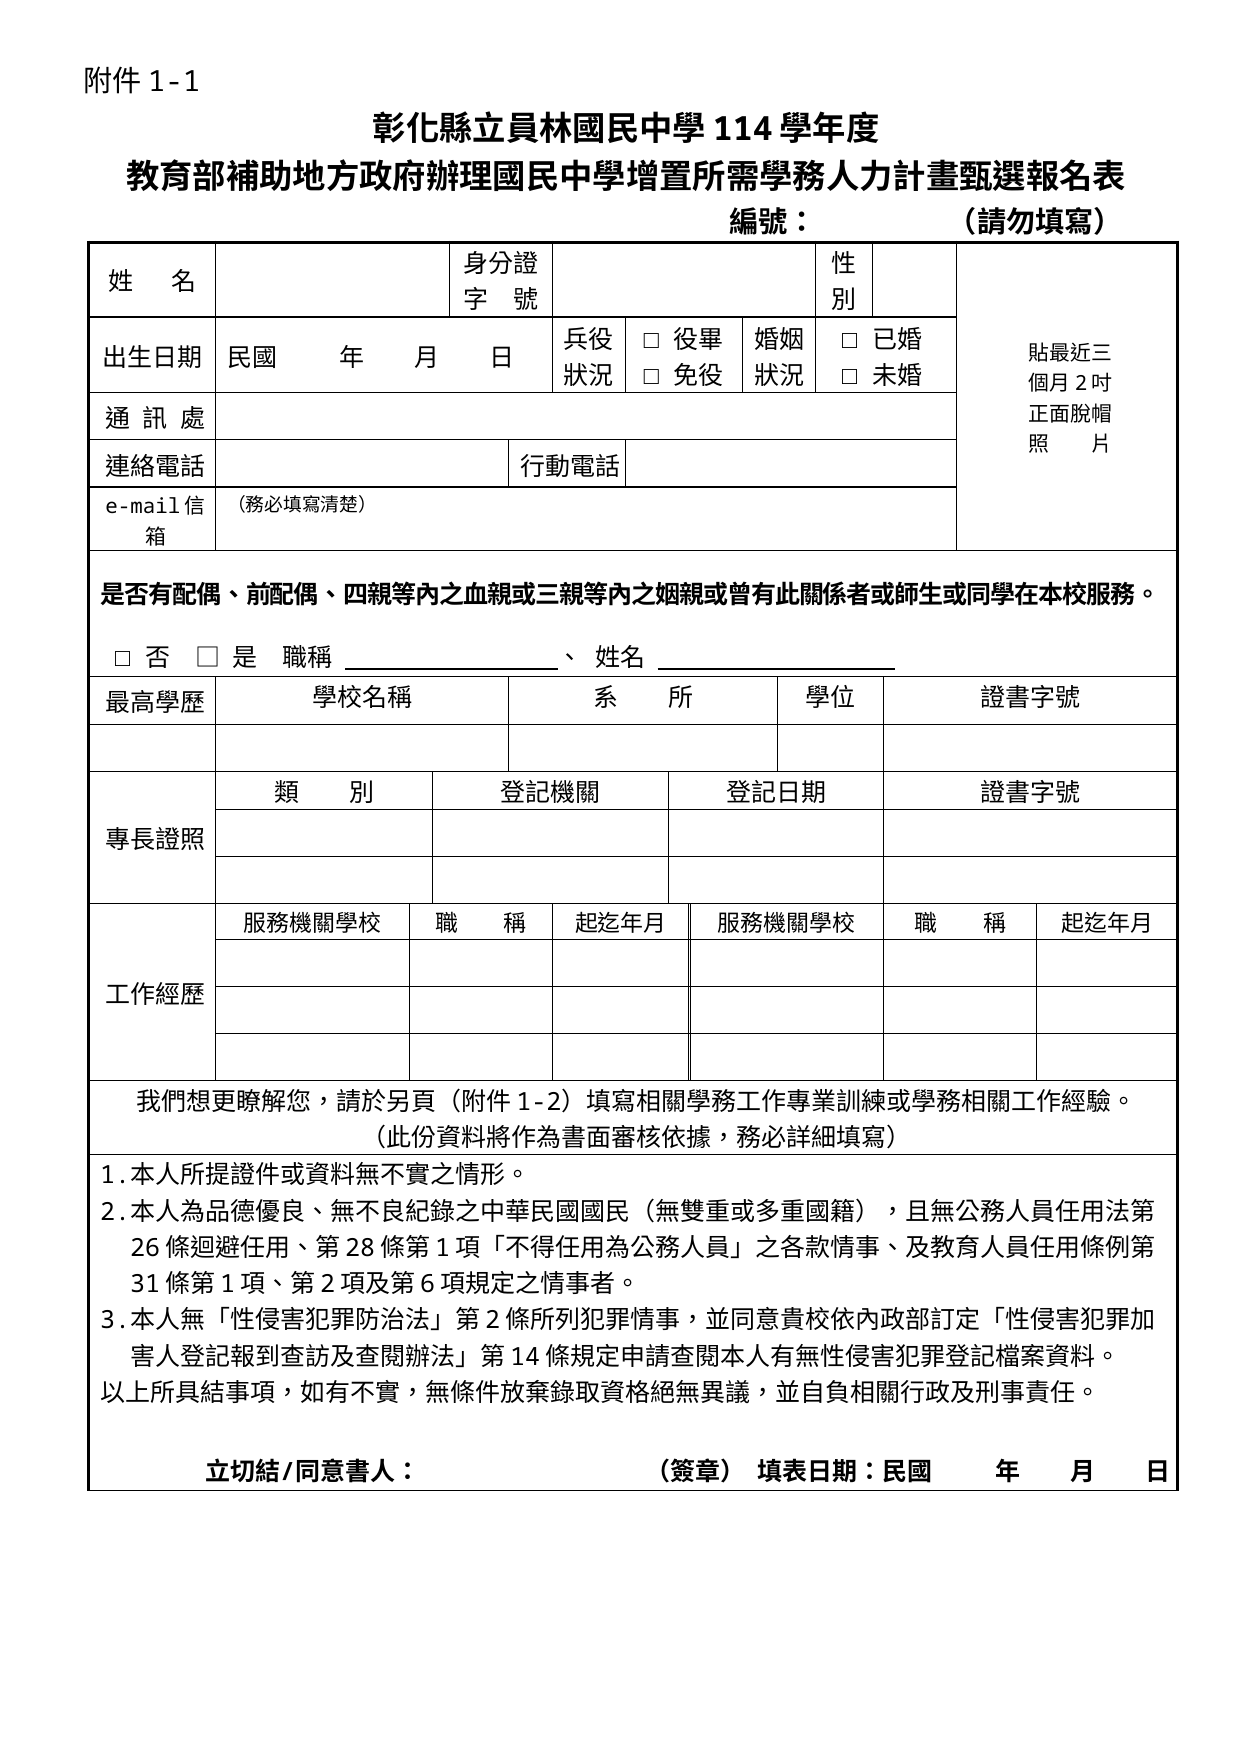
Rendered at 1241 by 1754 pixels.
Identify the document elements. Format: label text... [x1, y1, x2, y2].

table_cell [778, 725, 883, 771]
text 彰化縣立員林國民中學114學年度 [68, 50, 1163, 150]
table_cell 服務機關學校 [216, 904, 409, 938]
table_cell [1037, 987, 1176, 1033]
table_header 性 別 [816, 244, 872, 316]
table_cell [216, 857, 432, 903]
table_cell 通 訊 處 [90, 393, 215, 439]
table_cell 類 別 [216, 772, 432, 808]
table_cell [216, 725, 508, 771]
table_cell [216, 940, 409, 986]
table_cell [884, 810, 1176, 856]
table_header 姓 名 [90, 244, 215, 316]
table_cell [884, 987, 1036, 1033]
table_cell 系 所 [509, 677, 777, 724]
table_cell [1037, 1034, 1176, 1080]
table_header [873, 244, 956, 316]
table_cell [216, 987, 409, 1033]
table_header 身分證 字 號 [450, 244, 552, 316]
table_cell 證書字號 [884, 772, 1176, 808]
table_cell （務必填寫清楚） [216, 488, 956, 550]
table_cell [216, 1034, 409, 1080]
table_cell □ 役畢 □ 免役 [626, 318, 742, 392]
table_cell [410, 940, 552, 986]
table_cell [1037, 940, 1176, 986]
table_cell 工作經歷 [90, 904, 215, 1080]
table_cell 證書字號 [884, 677, 1176, 724]
table_cell 職 稱 [884, 904, 1036, 938]
table_cell 學校名稱 [216, 677, 508, 724]
table_cell 最高學歷 [90, 677, 215, 724]
table_cell [553, 940, 688, 986]
table_cell 我們想更瞭解您，請於另頁（附件1-2）填寫相關學務工作專業訓練或學務相關工作經驗。 （此份資料將作為書面審核依據，務必詳細填寫） [90, 1081, 1176, 1154]
table_cell [884, 725, 1176, 771]
table_cell [553, 1034, 688, 1080]
text 編號： （請勿填寫） [89, 198, 1152, 241]
table_cell [669, 810, 883, 856]
table_cell 兵役 狀況 [553, 318, 625, 392]
text 教育部補助地方政府辦理國民中學增置所需學務人力計畫甄選報名表 [89, 150, 1163, 198]
table_cell [884, 857, 1176, 903]
table_cell 服務機關學校 [691, 904, 883, 938]
table_cell 學位 [778, 677, 883, 724]
table_header [553, 244, 815, 316]
table_cell [884, 1034, 1036, 1080]
text 附件1-1 [83, 58, 222, 100]
table_cell 出生日期 [90, 318, 215, 392]
table_cell □ 已婚 □ 未婚 [816, 318, 956, 392]
table_cell [553, 987, 688, 1033]
table_cell e-mail信箱 [90, 488, 215, 550]
table_cell 民國 年 月 日 [216, 318, 552, 392]
table_header 貼最近三 個月2吋 正面脫帽 照 片 [957, 244, 1176, 550]
table_cell 起迄年月 [1037, 904, 1176, 938]
table_cell [691, 940, 883, 986]
table_cell [410, 1034, 552, 1080]
table_cell [884, 940, 1036, 986]
table_cell [90, 725, 215, 771]
table_cell [410, 987, 552, 1033]
table_cell 行動電話 [509, 440, 625, 486]
table_cell 登記機關 [433, 772, 668, 808]
table_cell [216, 440, 508, 486]
table_cell 起迄年月 [553, 904, 688, 938]
table_cell [669, 857, 883, 903]
table_cell 職 稱 [410, 904, 552, 938]
table_cell 是否有配偶、前配偶、四親等內之血親或三親等內之姻親或曾有此關係者或師生或同學在本校服務。 □ 否 □ 是 職稱 、 姓名 [90, 551, 1176, 676]
table_header [216, 244, 449, 316]
table_cell [433, 857, 668, 903]
table_cell 連絡電話 [90, 440, 215, 486]
table_cell 1.本人所提證件或資料無不實之情形。 2.本人為品德優良、無不良紀錄之中華民國國民（無雙重或多重國籍），且無公務人員任用法第 26條迴避任用、第28條第1項「不得任用為公務人員」之各款情事、及教育人員任用條例第 31條第1項、第2項及第6項規定之情事者。 3.本人無「性侵害犯罪防治法」第2條所列犯罪情事，並同意貴校依內政部訂定「性侵害犯罪加 害人登記報到查訪及查閱辦法」第14條規定申請查閱本人有無性侵害犯罪登記檔案資料。 以上所具結事項，如有不實，無條件放棄錄取資格絕無異議，並自負相關行政及刑事責任。 立切結/同意書人： （簽章） 填表日期：民國 年 月 日 [90, 1155, 1176, 1490]
table_cell [691, 987, 883, 1033]
table_cell 登記日期 [669, 772, 883, 808]
table_cell [691, 1034, 883, 1080]
table_cell [433, 810, 668, 856]
table_cell [626, 440, 956, 486]
table_cell [216, 810, 432, 856]
table_cell [216, 393, 956, 439]
table_cell 專長證照 [90, 772, 215, 903]
table_cell [509, 725, 777, 771]
table_cell 婚姻 狀況 [743, 318, 815, 392]
